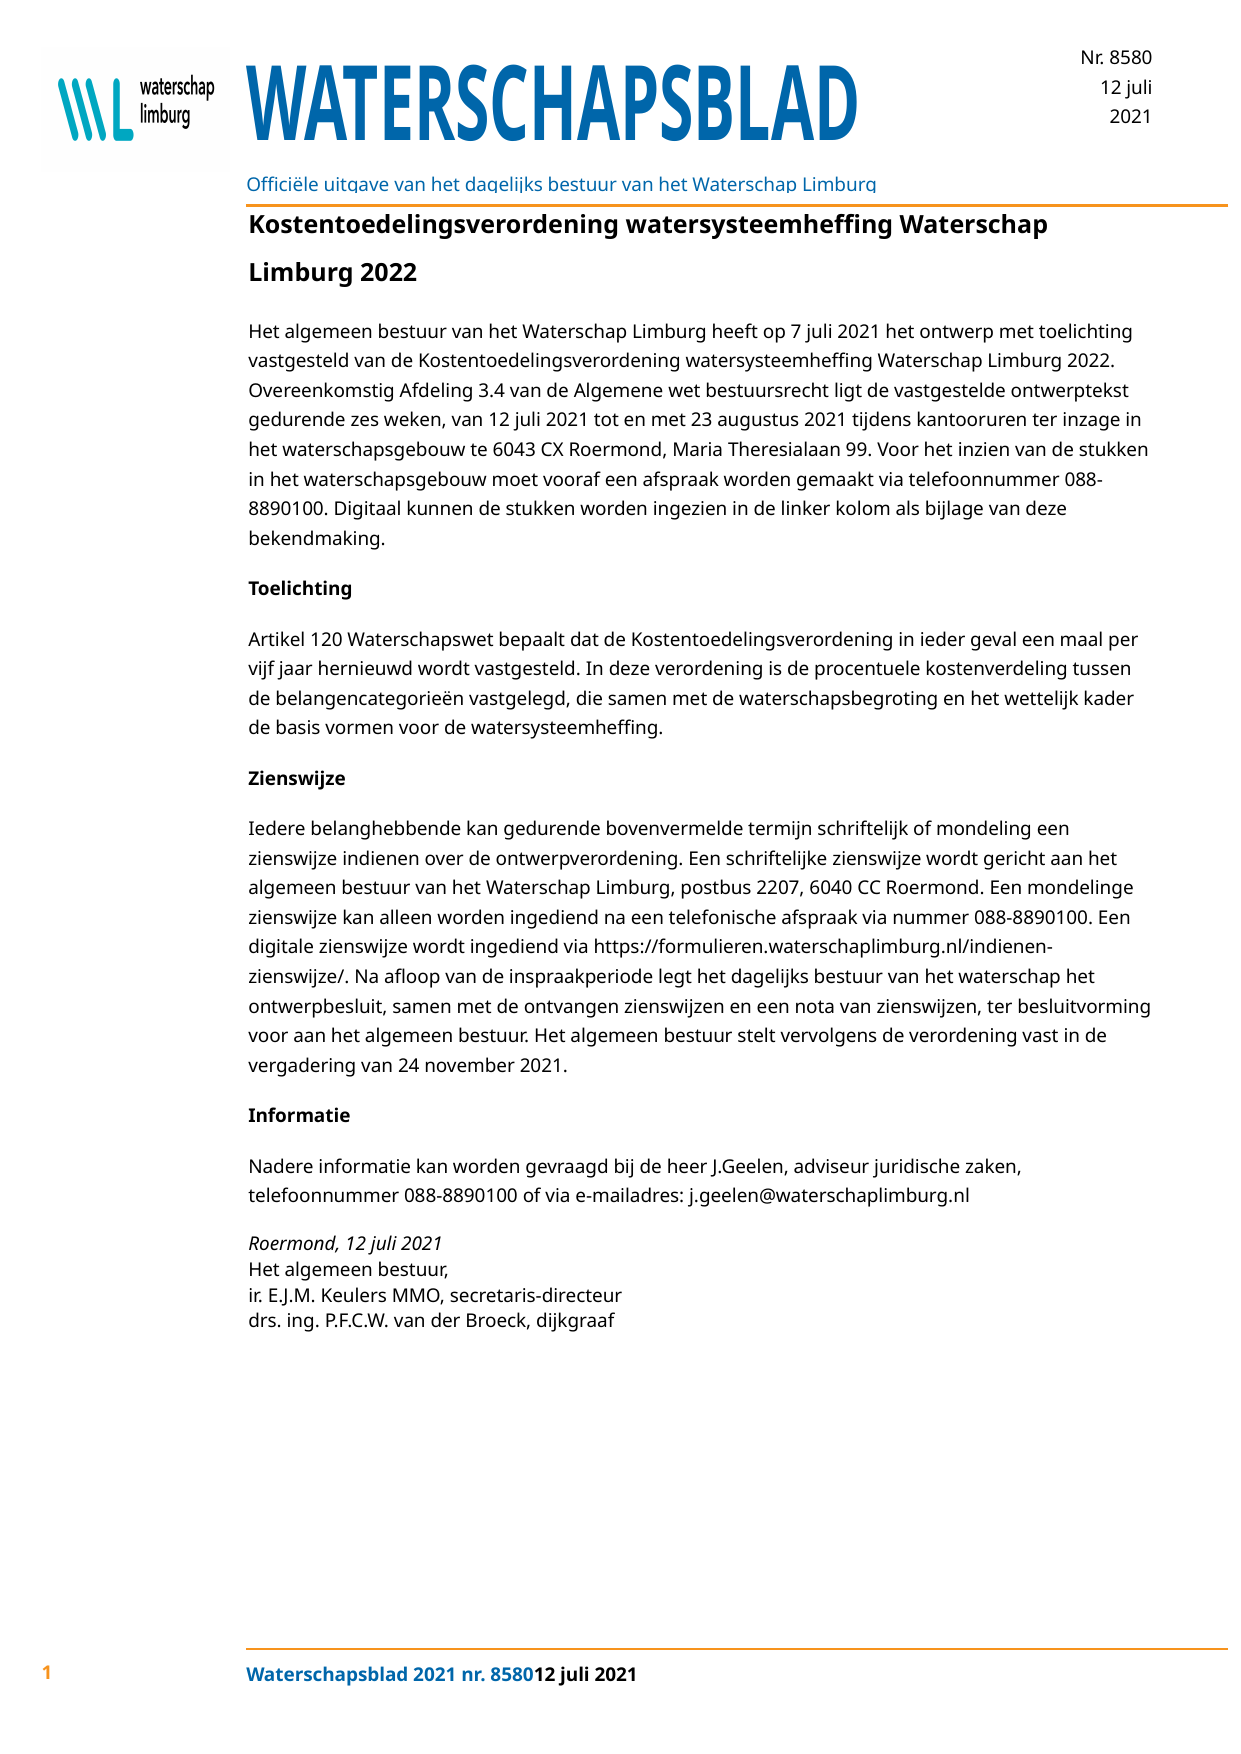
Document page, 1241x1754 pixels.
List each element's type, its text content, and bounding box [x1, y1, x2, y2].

text Nadere informatie kan worden gevraagd bij de heer J.Geelen, adviseur juridische zaken, telefoonnummer 088-8890100 of via e-mailadres: j.geelen@waterschaplimburg.nl [248, 1153, 1152, 1208]
text Iedere belanghebbende kan gedurende bovenvermelde termijn schriftelijk of mondeling een zienswijze indienen over de ontwerpverordening. Een schriftelijke zienswijze wordt gericht aan het algemeen bestuur van het Waterschap Limburg, postbus 2207, 6040 CC Roermond. Een mondelinge zienswijze kan alleen worden ingediend na een telefonische afspraak via nummer 088-8890100. Een digitale zienswijze wordt ingediend via https://formulieren.waterschaplimburg.nl/indienen-zienswijze/. Na afloop van de inspraakperiode legt het dagelijks bestuur van het waterschap het ontwerpbesluit, samen met de ontvangen zienswijzen en een nota van zienswijzen, ter besluitvorming voor aan het algemeen bestuur. Het algemeen bestuur stelt vervolgens de verordening vast in de vergadering van 24 november 2021. [248, 815, 1152, 1078]
text ir. E.J.M. Keulers MMO, secretaris-directeur [248, 1282, 1152, 1307]
text Het algemeen bestuur van het Waterschap Limburg heeft op 7 juli 2021 het ontwerp met toelichting vastgesteld van de Kostentoedelingsverordening watersysteemheffing Waterschap Limburg 2022. Overeenkomstig Afdeling 3.4 van de Algemene wet bestuursrecht ligt de vastgestelde ontwerptekst gedurende zes weken, van 12 juli 2021 tot en met 23 augustus 2021 tijdens kantooruren ter inzage in het waterschapsgebouw te 6043 CX Roermond, Maria Theresialaan 99. Voor het inzien van de stukken in het waterschapsgebouw moet vooraf een afspraak worden gemaakt via telefoonnummer 088-8890100. Digitaal kunnen de stukken worden ingezien in de linker kolom als bijlage van deze bekendmaking. [248, 318, 1152, 551]
picture [41, 47, 231, 172]
text Artikel 120 Waterschapswet bepaalt dat de Kostentoedelingsverordening in ieder geval een maal per vijf jaar hernieuwd wordt vastgesteld. In deze verordening is de procentuele kostenverdeling tussen de belangencategorieën vastgelegd, die samen met de waterschapsbegroting en het wettelijk kader de basis vormen voor de watersysteemheffing. [248, 626, 1152, 740]
text Toelichting [248, 575, 1152, 601]
text Informatie [248, 1102, 1152, 1128]
text Zienswijze [248, 765, 1152, 791]
text Kostentoedelingsverordening watersysteemheffing Waterschap Limburg 2022 [248, 207, 1152, 288]
text drs. ing. P.F.C.W. van der Broeck, dijkgraaf [248, 1307, 1152, 1333]
text Het algemeen bestuur, [248, 1256, 1152, 1282]
text Roermond, 12 juli 2021 [248, 1230, 1152, 1256]
